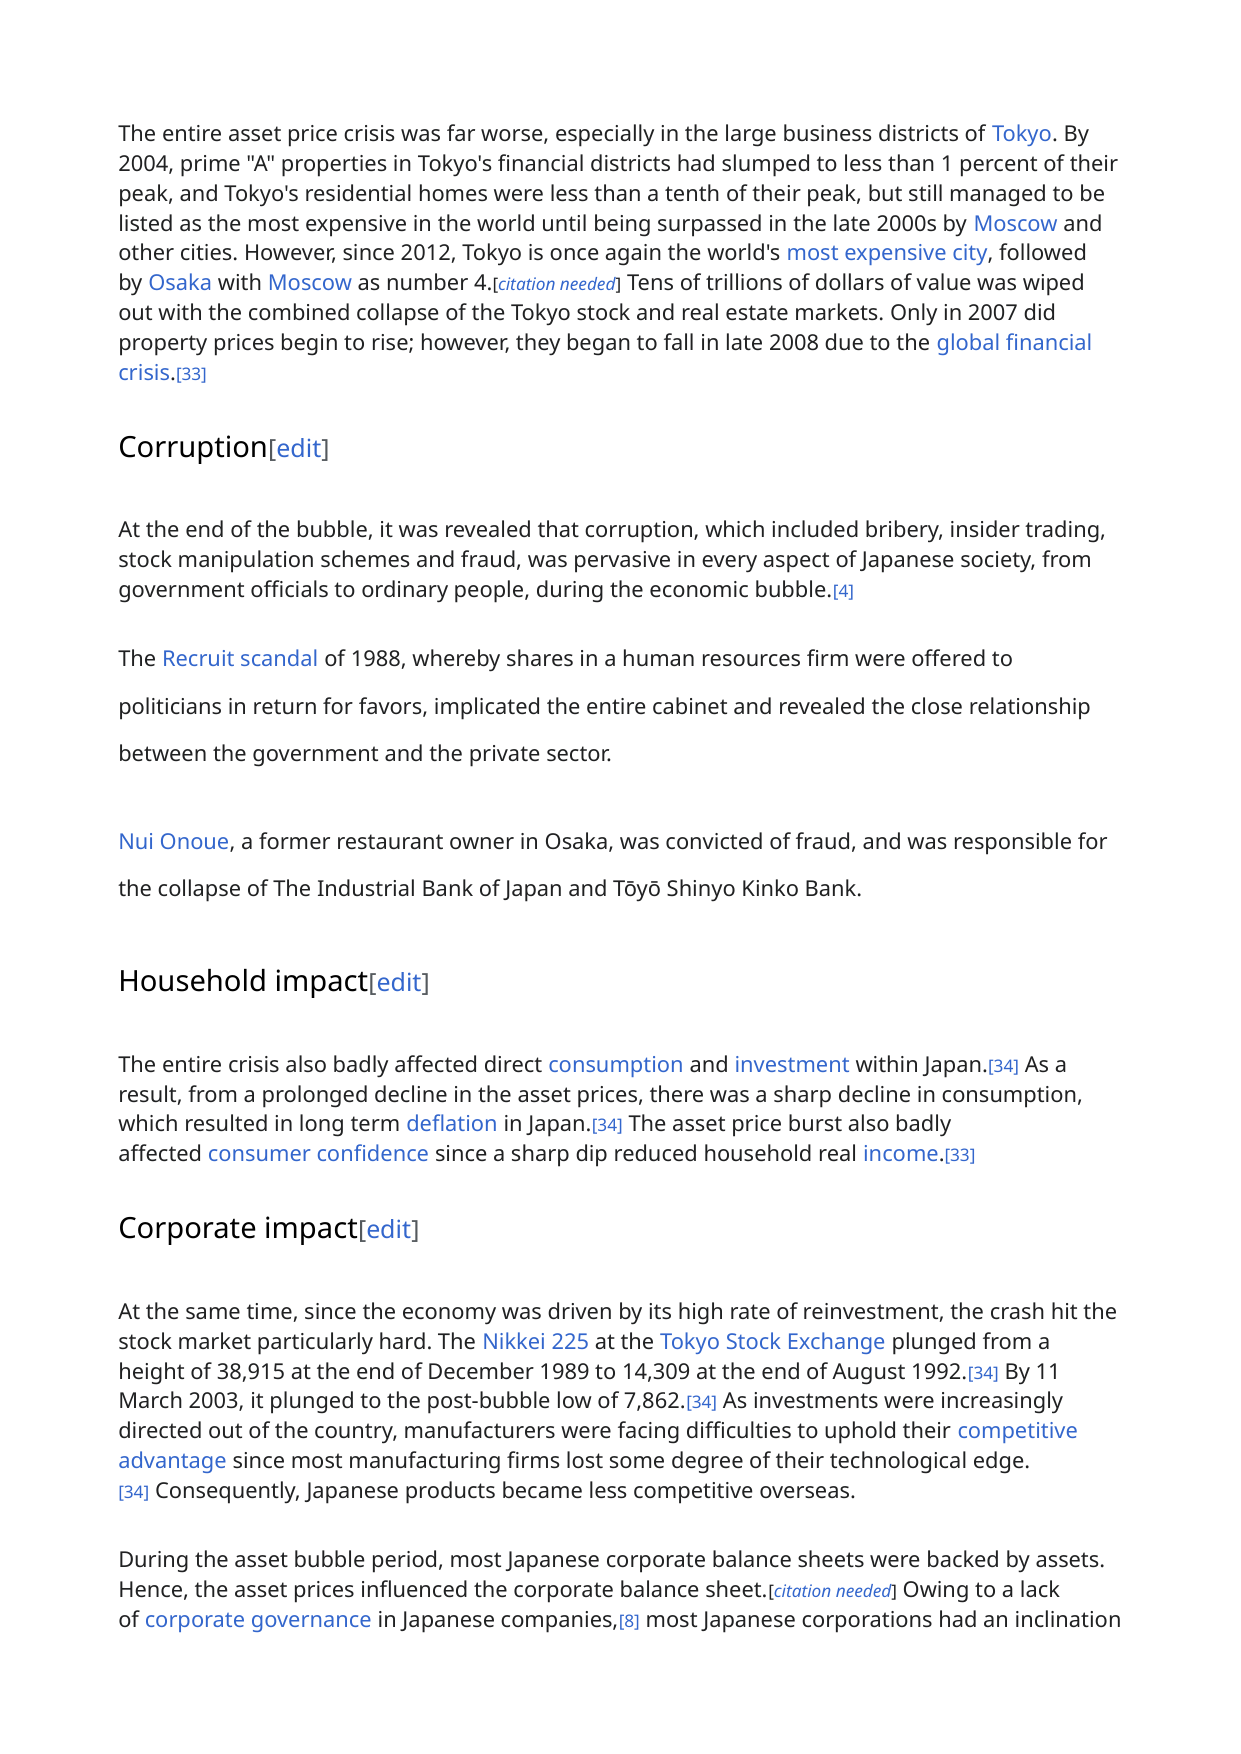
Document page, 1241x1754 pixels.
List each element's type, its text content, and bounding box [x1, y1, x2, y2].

text Nui Onoue, a former restaurant owner in Osaka, was convicted of fraud, and was responsible for the collapse of The Industrial Bank of Japan and Tōyō Shinyo Kinko Bank. [118, 826, 1122, 903]
subtitle Corruption[edit] [118, 426, 1122, 466]
subtitle Corporate impact[edit] [118, 1208, 1122, 1247]
text The Recruit scandal of 1988, whereby shares in a human resources firm were offered to politicians in return for favors, implicated the entire cabinet and revealed the close relationship between the government and the private sector. [118, 643, 1122, 768]
text At the same time, since the economy was driven by its high rate of reinvestment, the crash hit the stock market particularly hard. The Nikkei 225 at the Tokyo Stock Exchange plunged from a height of 38,915 at the end of December 1989 to 14,309 at the end of August 1992.[34] By 11 March 2003, it plunged to the post-bubble low of 7,862.[34] As investments were increasingly directed out of the country, manufacturers were facing difficulties to uphold their competitive advantage since most manufacturing firms lost some degree of their technological edge.[34] Consequently, Japanese products became less competitive overseas. [118, 1296, 1122, 1504]
text The entire asset price crisis was far worse, especially in the large business districts of Tokyo. By 2004, prime "A" properties in Tokyo's financial districts had slumped to less than 1 percent of their peak, and Tokyo's residential homes were less than a tenth of their peak, but still managed to be listed as the most expensive in the world until being surpassed in the late 2000s by Moscow and other cities. However, since 2012, Tokyo is once again the world's most expensive city, followed by Osaka with Moscow as number 4.[citation needed] Tens of trillions of dollars of value was wiped out with the combined collapse of the Tokyo stock and real estate markets. Only in 2007 did property prices begin to rise; however, they began to fall in late 2008 due to the global financial crisis.[33] [118, 118, 1122, 386]
text During the asset bubble period, most Japanese corporate balance sheets were backed by assets. Hence, the asset prices influenced the corporate balance sheet.[citation needed] Owing to a lack of corporate governance in Japanese companies,[8] most Japanese corporations had an inclination [118, 1544, 1122, 1633]
text The entire crisis also badly affected direct consumption and investment within Japan.[34] As a result, from a prolonged decline in the asset prices, there was a sharp decline in consumption, which resulted in long term deflation in Japan.[34] The asset price burst also badly affected consumer confidence since a sharp dip reduced household real income.[33] [118, 1049, 1122, 1168]
text At the end of the bubble, it was revealed that corruption, which included bribery, insider trading, stock manipulation schemes and fraud, was pervasive in every aspect of Japanese society, from government officials to ordinary people, during the economic bubble.[4] [118, 514, 1122, 604]
subtitle Household impact[edit] [118, 960, 1122, 1000]
